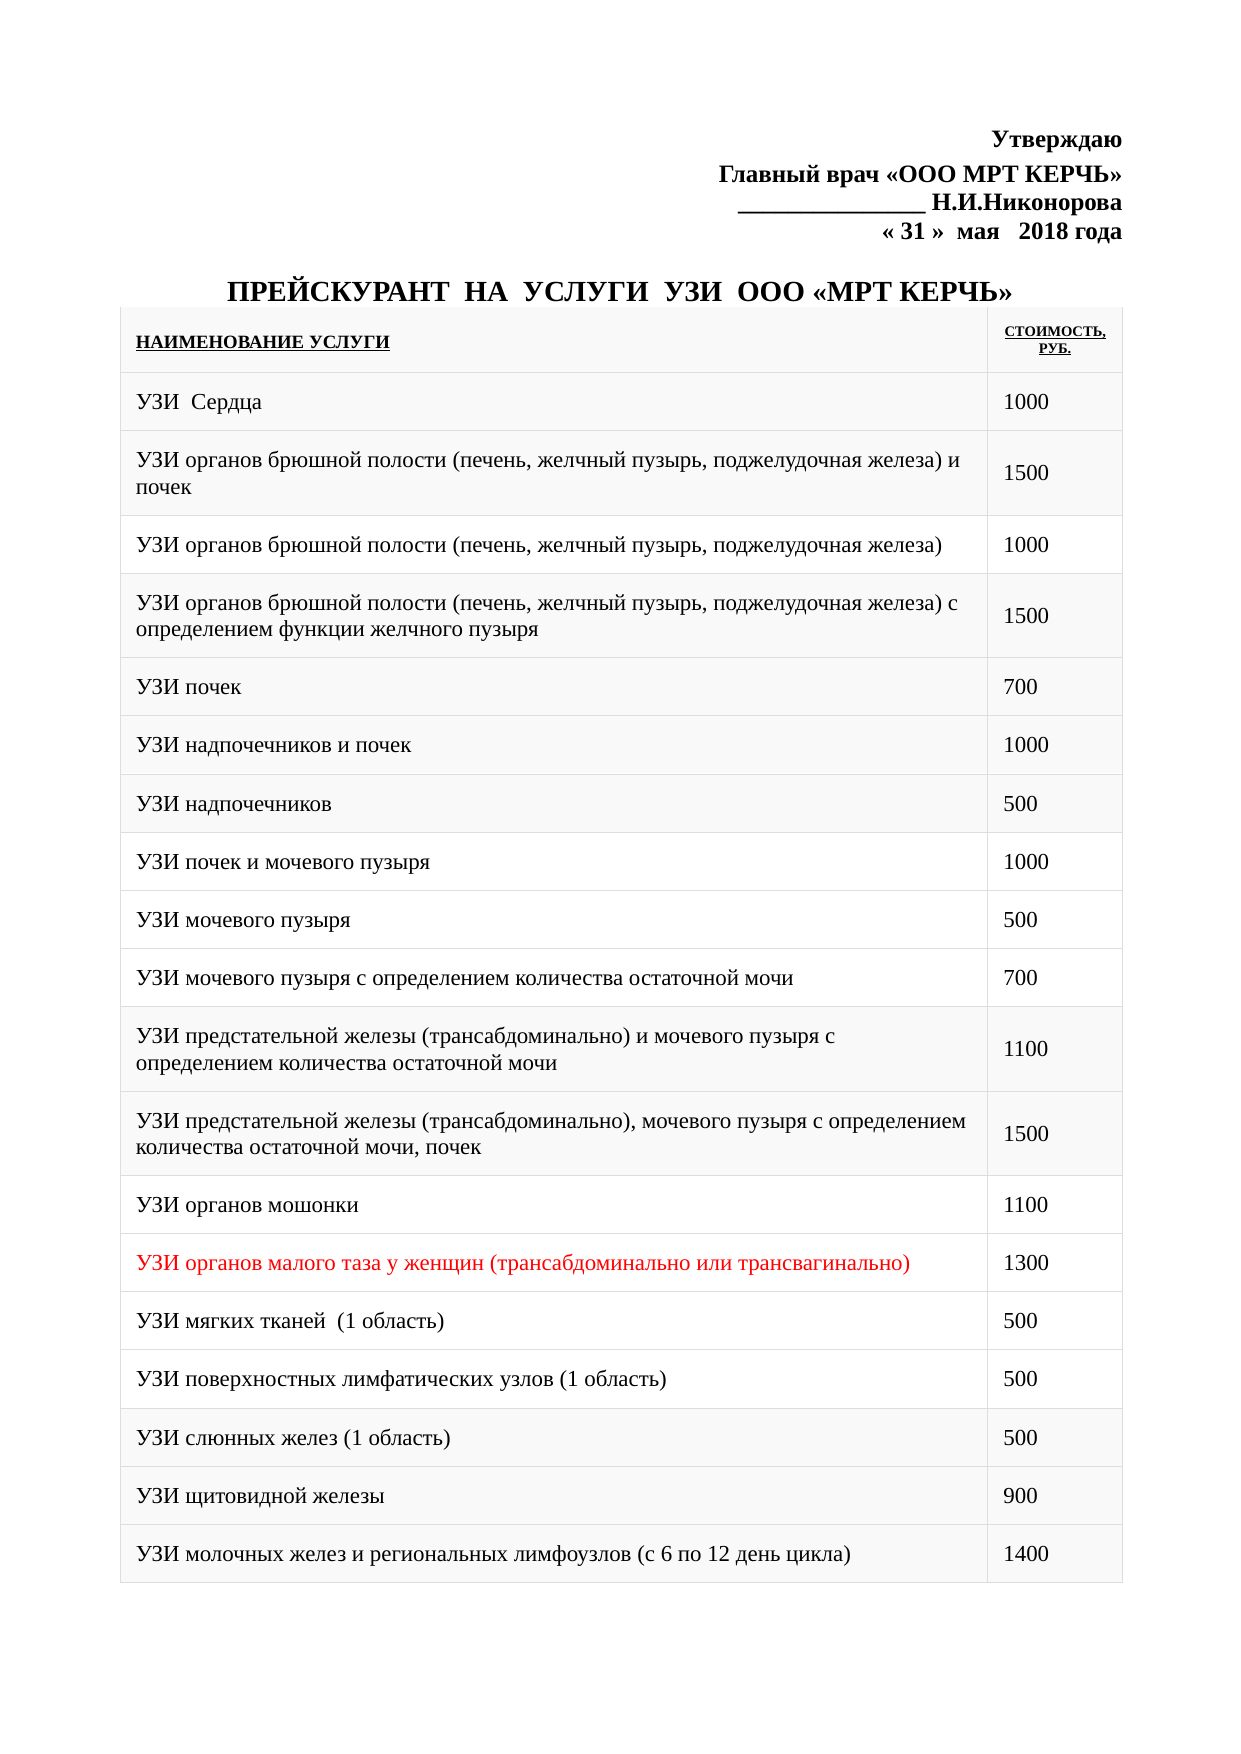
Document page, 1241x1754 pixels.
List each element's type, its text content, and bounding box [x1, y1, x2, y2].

table_cell УЗИ почек и мочевого пузыря [121, 833, 987, 890]
table_cell УЗИ надпочечников [121, 775, 987, 832]
table_cell 1100 [988, 1176, 1122, 1233]
text _______________ Н.И.Никонорова [118, 187, 1122, 216]
table_cell 1300 [988, 1234, 1122, 1291]
table_cell УЗИ молочных желез и региональных лимфоузлов (с 6 по 12 день цикла) [121, 1525, 987, 1582]
text ПРЕЙСКУРАНТ НА УСЛУГИ УЗИ ООО «МРТ КЕРЧЬ» [118, 274, 1122, 307]
table_cell УЗИ предстательной железы (трансабдоминально), мочевого пузыря с определением количества остаточной мочи, почек [121, 1092, 987, 1175]
table_header НАИМЕНОВАНИЕ УСЛУГИ [121, 307, 987, 372]
table_cell 500 [988, 891, 1122, 948]
table_cell 500 [988, 1292, 1122, 1349]
table_cell 1000 [988, 516, 1122, 573]
table_cell 500 [988, 775, 1122, 832]
table_cell 500 [988, 1350, 1122, 1407]
table_cell 1000 [988, 833, 1122, 890]
table_cell 1500 [988, 1092, 1122, 1175]
table_cell УЗИ органов мошонки [121, 1176, 987, 1233]
text Главный врач «ООО МРТ КЕРЧЬ» [118, 159, 1122, 187]
table_cell 1100 [988, 1007, 1122, 1091]
table_cell 500 [988, 1409, 1122, 1466]
text « 31 » мая 2018 года [118, 216, 1122, 245]
table_cell УЗИ органов брюшной полости (печень, желчный пузырь, поджелудочная железа) [121, 516, 987, 573]
table_cell УЗИ мочевого пузыря с определением количества остаточной мочи [121, 949, 987, 1006]
table_cell 700 [988, 949, 1122, 1006]
table_cell 1500 [988, 574, 1122, 657]
table_cell 1000 [988, 716, 1122, 773]
table_cell УЗИ поверхностных лимфатических узлов (1 область) [121, 1350, 987, 1407]
table_cell УЗИ органов брюшной полости (печень, желчный пузырь, поджелудочная железа) и почек [121, 431, 987, 515]
text Утверждаю [118, 124, 1122, 153]
table_cell 1000 [988, 373, 1122, 430]
table_cell УЗИ щитовидной железы [121, 1467, 987, 1524]
table_cell УЗИ предстательной железы (трансабдоминально) и мочевого пузыря с определением количества остаточной мочи [121, 1007, 987, 1091]
table_cell УЗИ почек [121, 658, 987, 715]
table_cell УЗИ Сердца [121, 373, 987, 430]
table_cell 700 [988, 658, 1122, 715]
table_cell УЗИ органов малого таза у женщин (трансабдоминально или трансвагинально) [121, 1234, 987, 1291]
table_cell 900 [988, 1467, 1122, 1524]
table_cell УЗИ мочевого пузыря [121, 891, 987, 948]
table_cell УЗИ органов брюшной полости (печень, желчный пузырь, поджелудочная железа) с определением функции желчного пузыря [121, 574, 987, 657]
table_cell УЗИ надпочечников и почек [121, 716, 987, 773]
table_cell 1400 [988, 1525, 1122, 1582]
table_cell УЗИ мягких тканей (1 область) [121, 1292, 987, 1349]
table_cell 1500 [988, 431, 1122, 515]
table_header СТОИМОСТЬ, РУБ. [988, 307, 1122, 372]
table_cell УЗИ слюнных желез (1 область) [121, 1409, 987, 1466]
